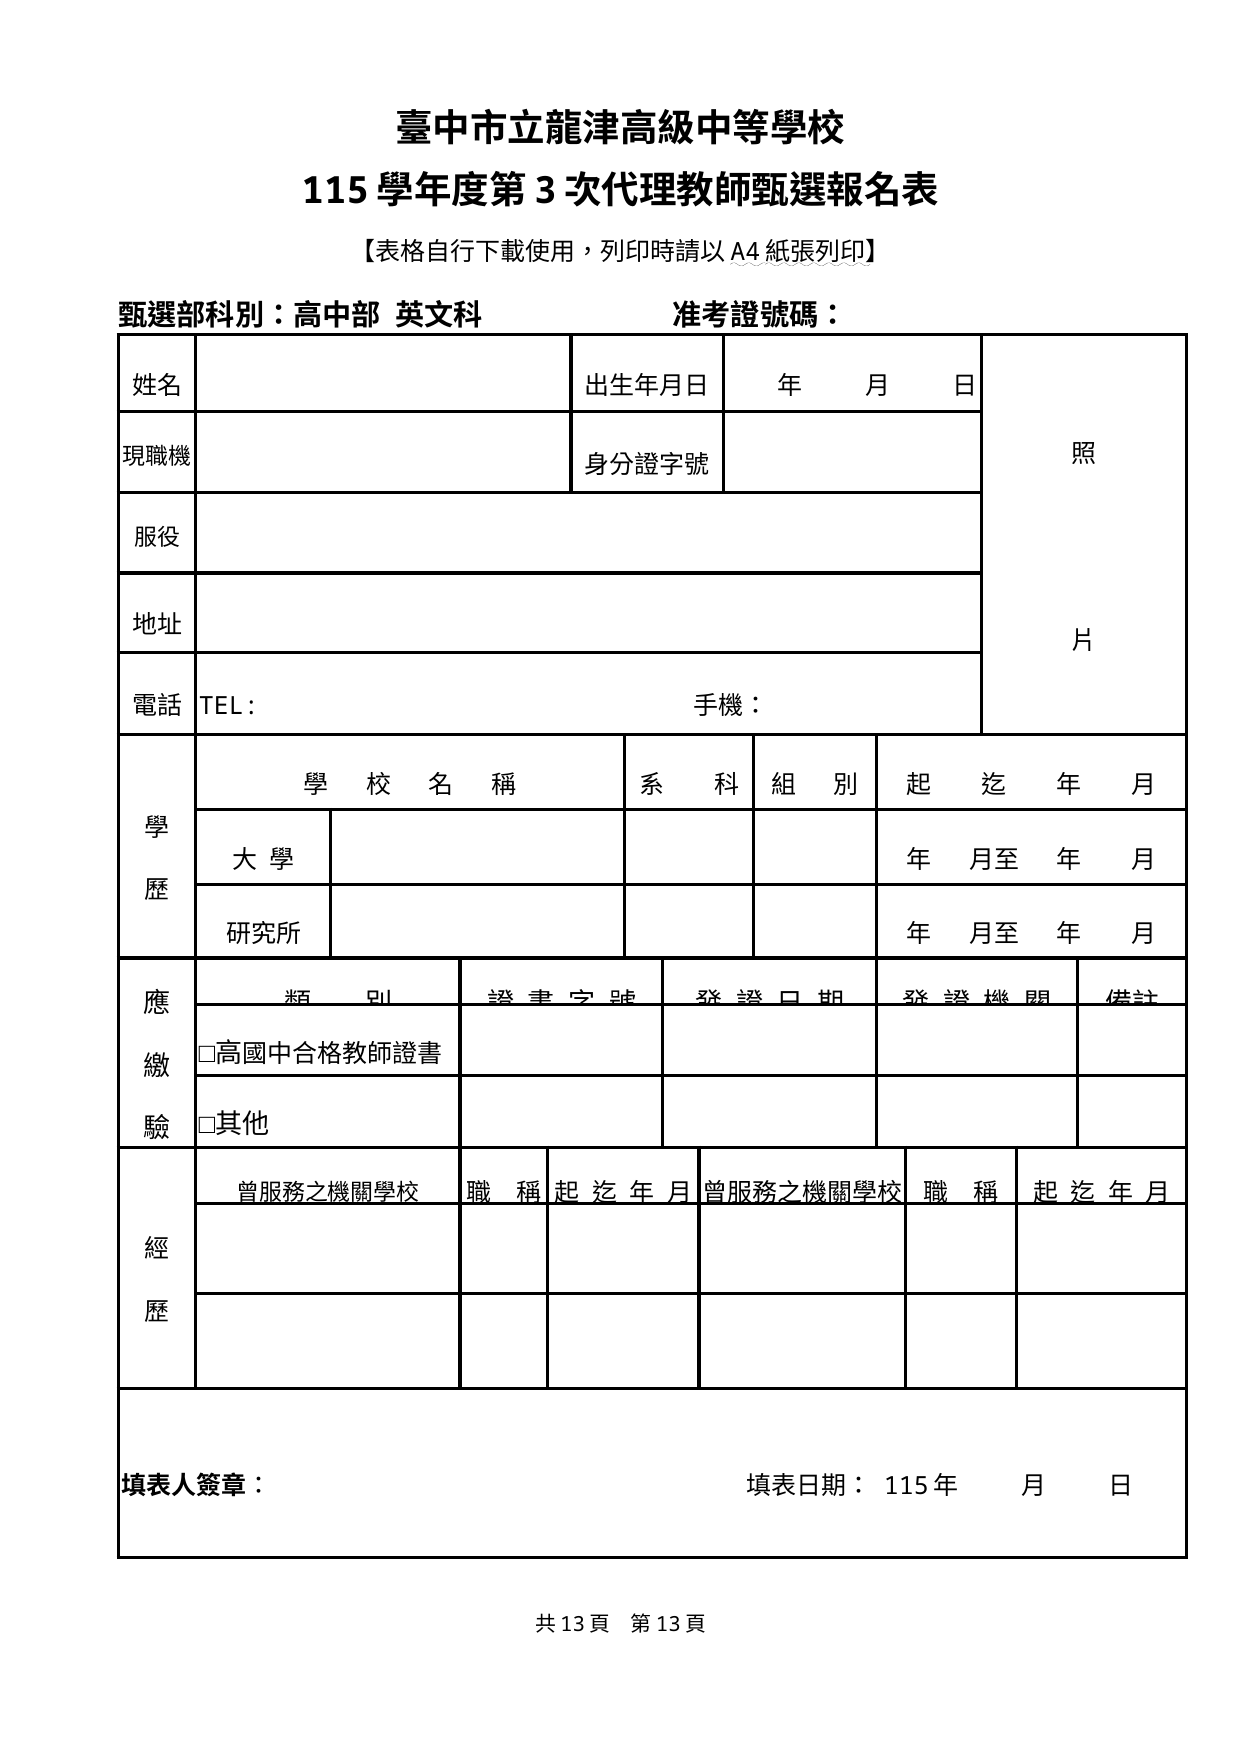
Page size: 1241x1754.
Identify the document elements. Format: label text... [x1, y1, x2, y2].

table_cell [197, 413, 569, 491]
table_cell [462, 1006, 624, 1073]
table_cell 填表人簽章： 填表日期： 115年 月 日 [120, 1390, 1185, 1556]
table_cell □免役 □役畢 □服役中 [197, 494, 980, 571]
table_cell [907, 1295, 1015, 1387]
table_cell [462, 1205, 546, 1292]
table_cell 現職機關學校 [120, 413, 194, 491]
text 【表格自行下載使用，列印時請以A4紙張列印】 [118, 208, 1122, 271]
table_cell [624, 1077, 661, 1146]
table_cell 備註 [1079, 960, 1185, 1003]
table_cell [725, 413, 980, 491]
table_header 出生年月日 [573, 336, 722, 410]
table_cell 學 校 名 稱 [197, 736, 623, 808]
table_cell [664, 1077, 875, 1146]
table_cell [462, 1295, 546, 1387]
table_cell 發 證 日 期 [664, 960, 875, 1003]
table_cell [755, 811, 875, 883]
table_cell □其他 [197, 1077, 458, 1146]
table_cell [1018, 1295, 1185, 1387]
table_cell [624, 1006, 661, 1073]
text 115學年度第3次代理教師甄選報名表 [118, 146, 1122, 208]
table_cell 電話 [120, 654, 194, 733]
table_cell 學 歷 [120, 736, 194, 956]
text 甄選部科別：高中部 英文科 准考證號碼： [118, 271, 1122, 333]
table_cell [878, 1077, 1076, 1146]
table_cell 年 月至 年 月 [878, 811, 1185, 883]
table_cell 系 科 [626, 736, 752, 808]
table_cell [664, 1006, 875, 1073]
table_cell 服役 情形 [120, 494, 194, 571]
table_cell 起 迄 年 月 [878, 736, 1185, 808]
table_cell 起 迄 年 月 [549, 1149, 697, 1202]
table_cell 發 證 機 關 [878, 960, 1076, 1003]
table_cell [462, 1077, 624, 1146]
table_cell 組 別 [755, 736, 875, 808]
table_cell 職 稱 [462, 1149, 546, 1202]
table_cell 曾服務之機關學校 [701, 1149, 904, 1202]
table_header 年 月 日 [725, 336, 980, 410]
table_cell [197, 575, 980, 651]
table_cell 證 書 字 號 [462, 960, 661, 1003]
table_cell [1018, 1205, 1185, 1292]
table_cell [626, 811, 752, 883]
table_cell 起 迄 年 月 [1018, 1149, 1185, 1202]
table_cell 身分證字號 [573, 413, 722, 491]
table_cell 研究所 [197, 886, 329, 956]
table_cell [549, 1205, 697, 1292]
table_cell 職 稱 [907, 1149, 1015, 1202]
table_cell [1079, 1006, 1185, 1073]
table_header [197, 336, 569, 410]
table_cell 類 別 [197, 960, 458, 1003]
table_cell [332, 886, 623, 956]
table_cell [549, 1295, 697, 1387]
table_cell [755, 886, 875, 956]
table_header 照 片 [983, 336, 1185, 733]
table_cell [626, 886, 752, 956]
table_cell [197, 1295, 458, 1387]
table_cell □高國中合格教師證書 [197, 1006, 458, 1073]
table_cell TEL: 手機： [197, 654, 980, 733]
table_cell 經 歷 [120, 1149, 194, 1387]
text 臺中市立龍津高級中等學校 [118, 83, 1122, 146]
table_cell [701, 1295, 904, 1387]
table_cell 地址 [120, 575, 194, 651]
table_header 姓名 [120, 336, 194, 410]
table_cell [1079, 1077, 1185, 1146]
table_cell [701, 1205, 904, 1292]
table_cell [878, 1006, 1076, 1073]
table_cell [197, 1205, 458, 1292]
table_cell 應 繳 驗 證 件 [120, 960, 194, 1146]
table_cell [907, 1205, 1015, 1292]
table_cell 大 學 [197, 811, 329, 883]
table_cell 曾服務之機關學校 [197, 1149, 458, 1202]
table_cell 年 月至 年 月 [878, 886, 1185, 956]
table_cell [332, 811, 623, 883]
